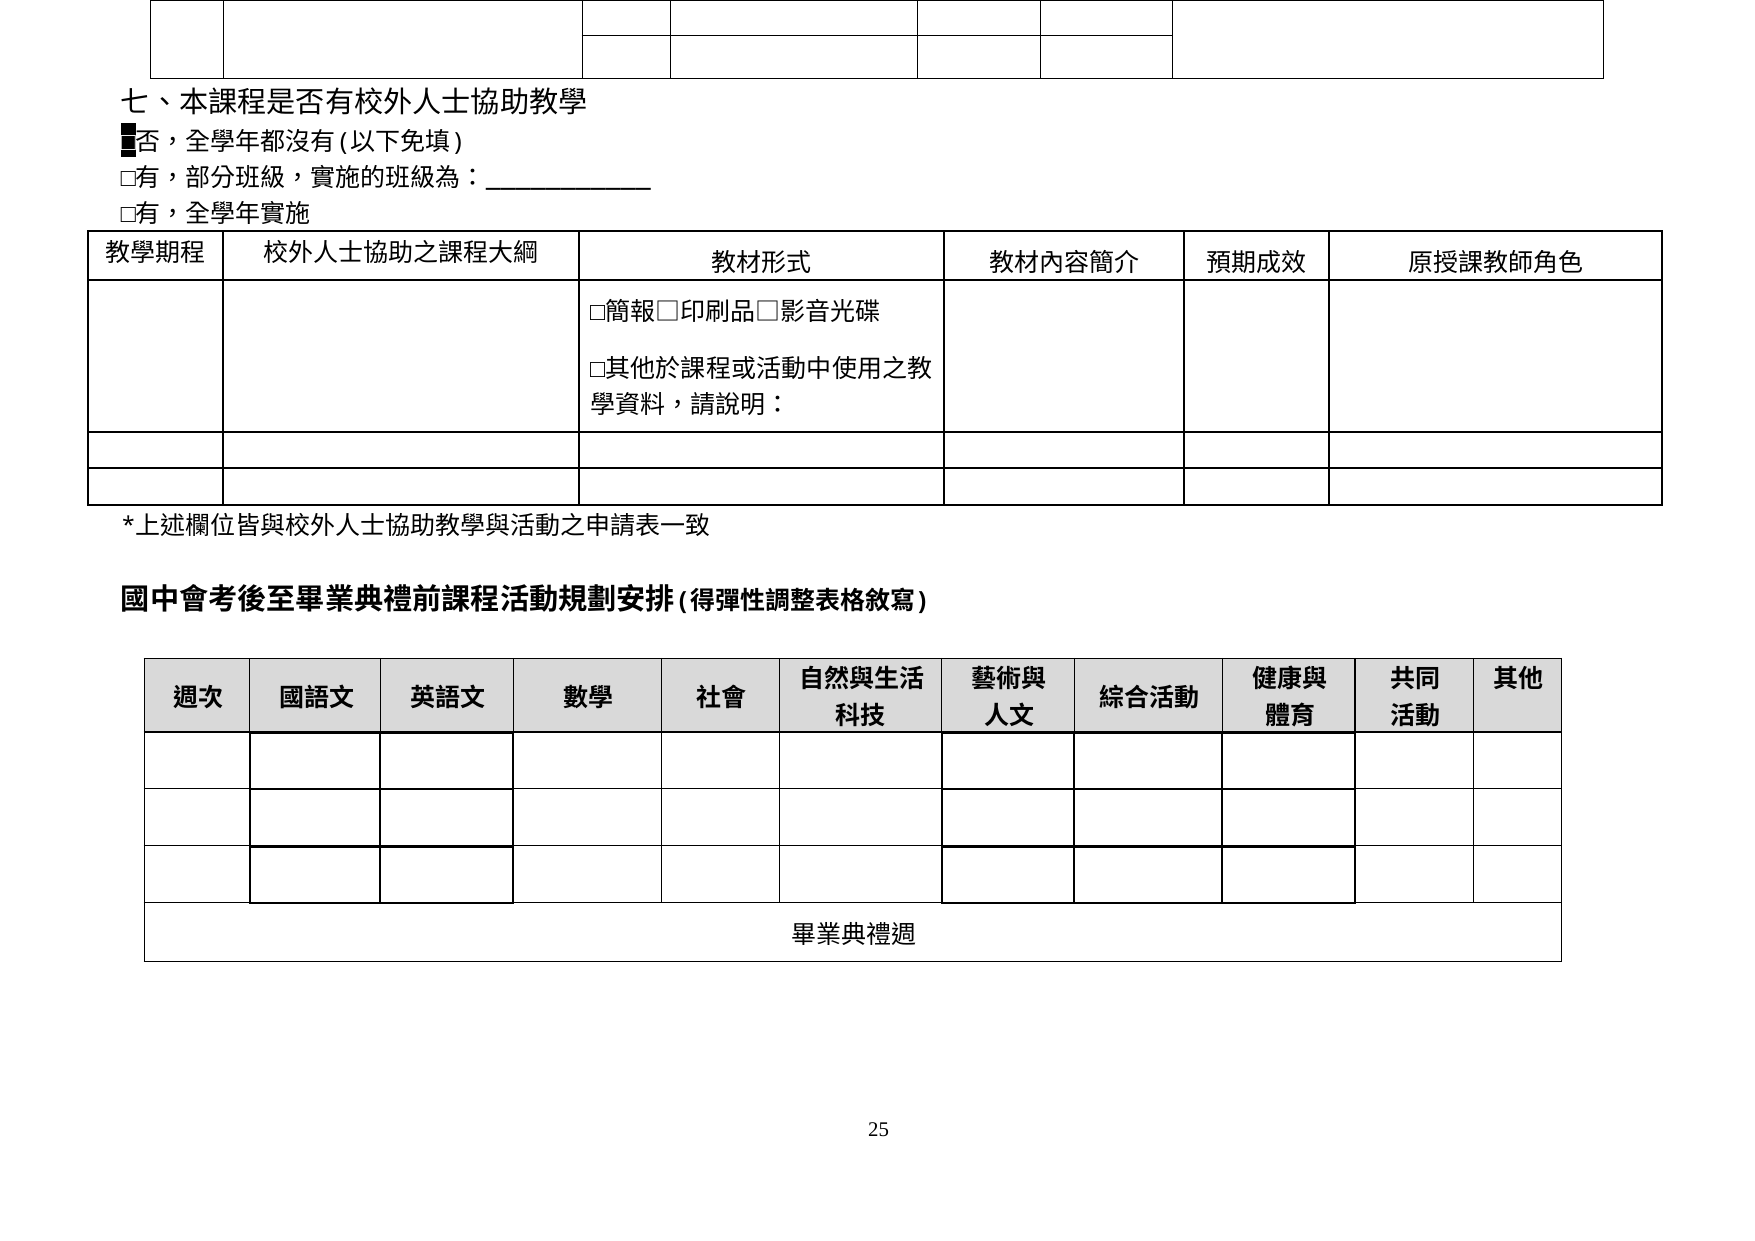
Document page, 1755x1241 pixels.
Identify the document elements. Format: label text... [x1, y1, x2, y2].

table_cell [580, 469, 943, 503]
table_cell [1474, 846, 1561, 902]
table_cell [1075, 848, 1221, 902]
table_cell [224, 281, 578, 431]
table_cell [1173, 1, 1603, 78]
table_cell [662, 733, 779, 788]
table_cell [1330, 281, 1661, 431]
table_header 教學期程 [89, 232, 222, 279]
table_cell [945, 469, 1183, 503]
table_cell [1330, 433, 1661, 467]
table_cell [381, 848, 512, 902]
table_cell [1474, 733, 1561, 788]
table_cell [780, 733, 941, 788]
table_cell [780, 789, 941, 845]
table_cell [943, 848, 1073, 902]
table_cell [1223, 734, 1354, 788]
table_cell [381, 734, 512, 788]
table_cell [224, 433, 578, 467]
table_cell [780, 846, 941, 902]
table_header 健康與 體育 [1223, 659, 1354, 731]
table_cell [514, 846, 661, 902]
text 國中會考後至畢業典禮前課程活動規劃安排(得彈性調整表格敘寫) [118, 576, 1636, 618]
table_cell [1223, 790, 1354, 845]
text □有，全學年實施 [118, 194, 1636, 230]
table_cell [89, 433, 222, 467]
table_cell [151, 1, 223, 78]
table_cell [1356, 789, 1473, 845]
table_cell [1185, 281, 1328, 431]
table_header 國語文 [250, 659, 380, 731]
table_cell [1330, 469, 1661, 503]
table_cell [662, 846, 779, 902]
table_cell [1356, 733, 1473, 788]
table_cell [514, 789, 661, 845]
table_header 校外人士協助之課程大綱 [224, 232, 578, 279]
table_cell 畢業典禮週 [145, 903, 1561, 961]
text *上述欄位皆與校外人士協助教學與活動之申請表一致 [118, 506, 1636, 542]
table_header 共同 活動 [1356, 659, 1473, 731]
table_cell [580, 433, 943, 467]
table_cell [1185, 433, 1328, 467]
table_cell [662, 789, 779, 845]
table_cell [224, 469, 578, 503]
table_cell [251, 734, 379, 788]
table_header 週次 [145, 659, 249, 731]
table_cell [145, 846, 249, 902]
table_header 英語文 [381, 659, 513, 731]
table_cell [671, 1, 917, 35]
table_cell [89, 281, 222, 431]
table_cell [251, 790, 379, 845]
table_cell □簡報□印刷品□影音光碟 □其他於課程或活動中使用之教學資料，請說明： [580, 281, 943, 431]
table_cell [945, 281, 1183, 431]
table_cell [1075, 790, 1221, 845]
table_cell [1041, 36, 1172, 78]
table_cell [583, 36, 670, 78]
table_header 原授課教師角色 [1330, 232, 1661, 279]
table_cell [1075, 734, 1221, 788]
table_cell [224, 1, 582, 78]
table_header 綜合活動 [1075, 659, 1222, 731]
table_cell [1041, 1, 1172, 35]
text 七、本課程是否有校外人士協助教學 [118, 79, 1636, 121]
table_cell [943, 734, 1073, 788]
text □有，部分班級，實施的班級為：___________ [118, 157, 1636, 194]
table_cell [671, 36, 917, 78]
table_header 社會 [662, 659, 779, 731]
table_cell [381, 790, 512, 845]
table_header 教材形式 [580, 232, 943, 279]
table_cell [251, 848, 379, 902]
table_cell [1356, 846, 1473, 902]
table_cell [943, 790, 1073, 845]
table_header 自然與生活科技 [780, 659, 941, 731]
table_header 藝術與 人文 [942, 659, 1074, 731]
table_cell [145, 733, 249, 788]
table_cell [918, 36, 1040, 78]
table_cell [1223, 848, 1354, 902]
table_cell [945, 433, 1183, 467]
table_header 其他 [1474, 659, 1561, 731]
table_cell [514, 733, 661, 788]
table_cell [89, 469, 222, 503]
text □否，全學年都沒有(以下免填) [118, 121, 1636, 157]
table_cell [1474, 789, 1561, 845]
table_header 預期成效 [1185, 232, 1328, 279]
table_cell [583, 1, 670, 35]
table_cell [1185, 469, 1328, 503]
table_header 教材內容簡介 [945, 232, 1183, 279]
table_cell [918, 1, 1040, 35]
table_header 數學 [514, 659, 661, 731]
table_cell [145, 789, 249, 845]
